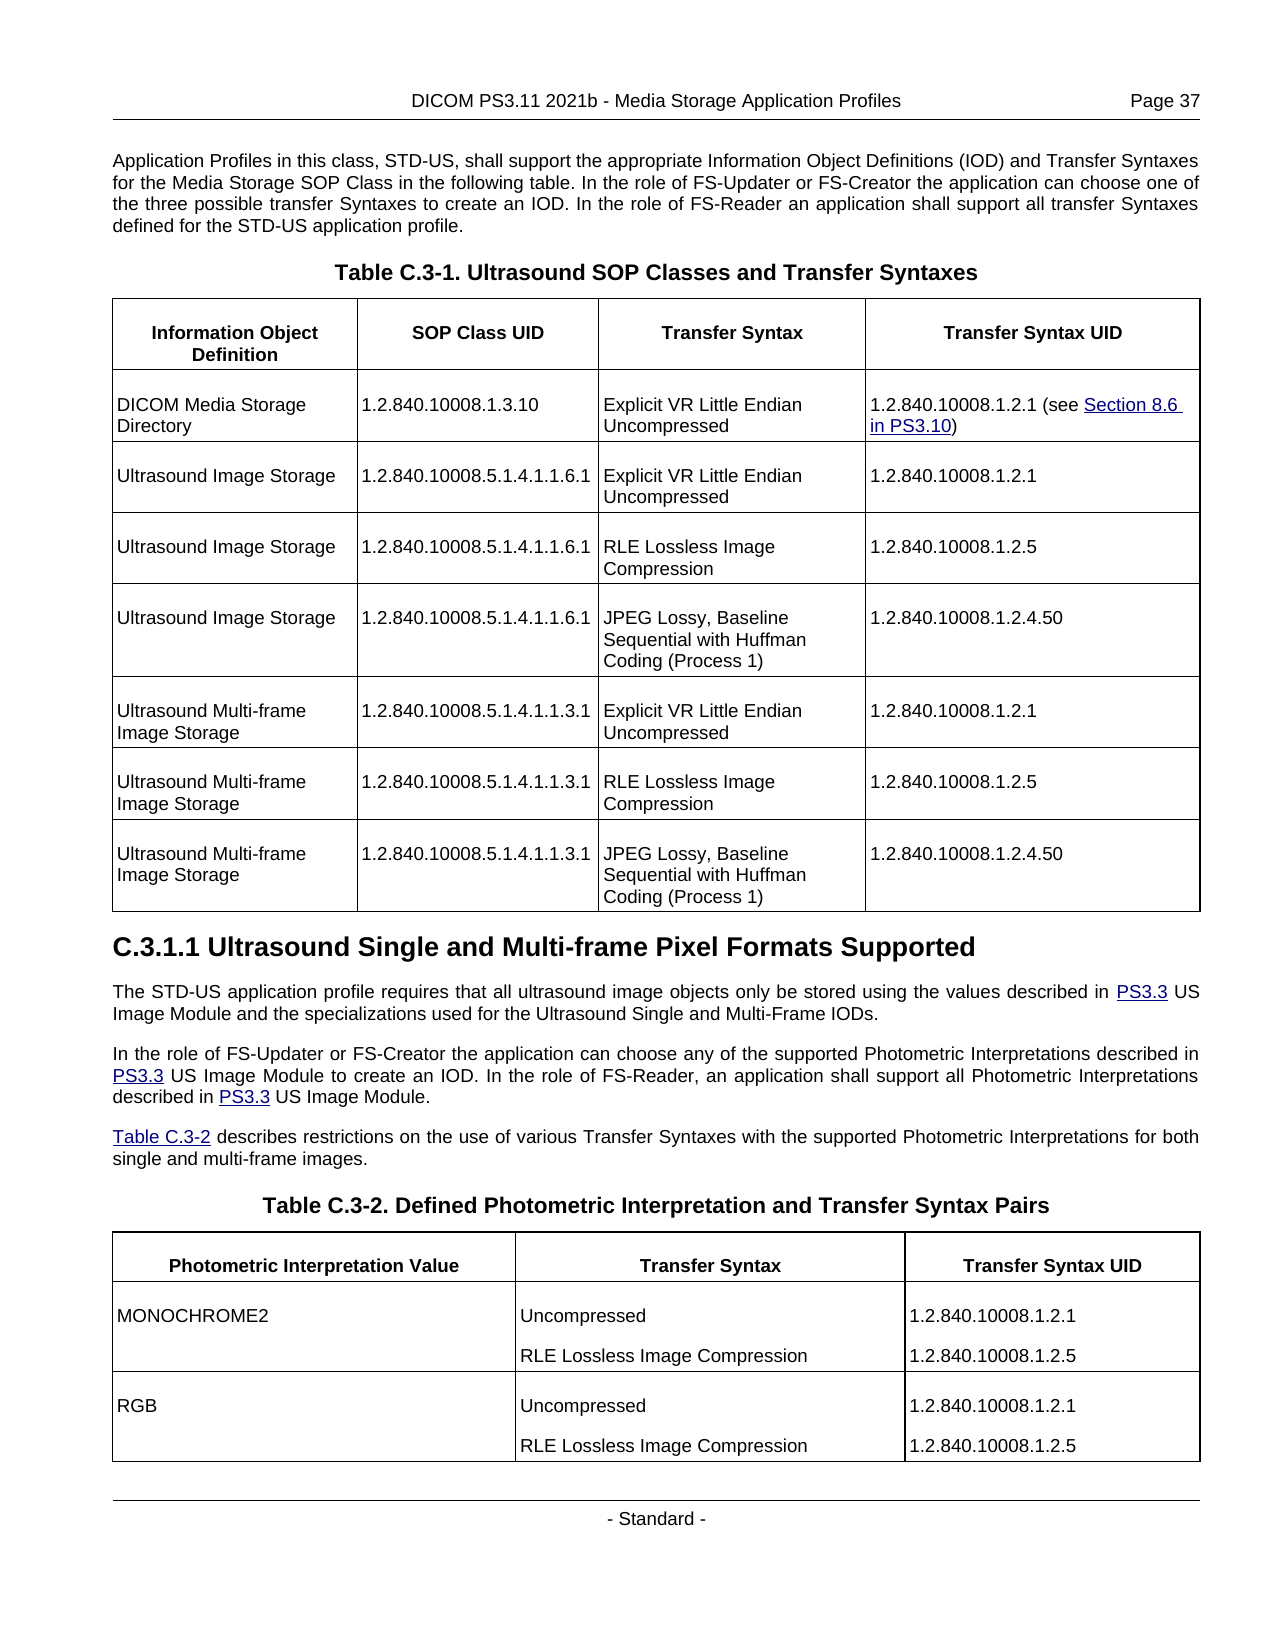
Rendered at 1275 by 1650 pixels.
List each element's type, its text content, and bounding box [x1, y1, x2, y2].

table_cell 1.2.840.10008.1.2.5 [866, 513, 1199, 583]
table_header Transfer Syntax UID [906, 1233, 1199, 1281]
table_cell Explicit VR Little Endian Uncompressed [599, 370, 865, 441]
table_cell 1.2.840.10008.1.2.4.50 [866, 820, 1199, 911]
table_cell RLE Lossless Image Compression [599, 748, 865, 818]
table_cell 1.2.840.10008.5.1.4.1.1.3.1 [358, 820, 598, 911]
table_cell 1.2.840.10008.1.3.10 [358, 370, 598, 441]
table_cell Ultrasound Multi-frame Image Storage [113, 820, 357, 911]
table_cell Ultrasound Image Storage [113, 513, 357, 583]
table_cell 1.2.840.10008.1.2.1 (see Section 8.6 in PS3.10) [866, 370, 1199, 441]
table_cell 1.2.840.10008.5.1.4.1.1.3.1 [358, 677, 598, 747]
table_header Transfer Syntax [516, 1233, 904, 1281]
text C.3.1.1 Ultrasound Single and Multi-frame Pixel Formats Supported [112, 931, 1200, 962]
table_cell DICOM Media Storage Directory [113, 370, 357, 441]
table_header SOP Class UID [358, 299, 598, 369]
table_cell Ultrasound Image Storage [113, 584, 357, 676]
table_cell Explicit VR Little Endian Uncompressed [599, 677, 865, 747]
table_cell 1.2.840.10008.1.2.5 [866, 748, 1199, 818]
text Application Profiles in this class, STD-US, shall support the appropriate Information Object Definitions (IOD) and Transfer Syntaxes for the Media Storage SOP Class in the following table. In the role of FS-Updater or FS-Creator the application can choose one of the three possible transfer Syntaxes to create an IOD. In the role of FS-Reader an application shall support all transfer Syntaxes defined for the STD-US application profile. [112, 150, 1200, 236]
table_cell 1.2.840.10008.1.2.1 1.2.840.10008.1.2.5 [906, 1372, 1199, 1461]
table_cell 1.2.840.10008.1.2.1 1.2.840.10008.1.2.5 [906, 1282, 1199, 1371]
table_cell JPEG Lossy, Baseline Sequential with Huffman Coding (Process 1) [599, 820, 865, 911]
table_cell 1.2.840.10008.1.2.1 [866, 677, 1199, 747]
table_cell Uncompressed RLE Lossless Image Compression [516, 1372, 904, 1461]
table_header Transfer Syntax UID [866, 299, 1199, 369]
table_cell Explicit VR Little Endian Uncompressed [599, 442, 865, 512]
table_cell JPEG Lossy, Baseline Sequential with Huffman Coding (Process 1) [599, 584, 865, 676]
text The STD-US application profile requires that all ultrasound image objects only be stored using the values described in PS3.3 US Image Module and the specializations used for the Ultrasound Single and Multi-Frame IODs. [112, 981, 1200, 1024]
text Table C.3-1. Ultrasound SOP Classes and Transfer Syntaxes [112, 259, 1200, 284]
table_cell Ultrasound Multi-frame Image Storage [113, 748, 357, 818]
table_cell Uncompressed RLE Lossless Image Compression [516, 1282, 904, 1371]
table_cell MONOCHROME2 [113, 1282, 515, 1371]
table_cell Ultrasound Image Storage [113, 442, 357, 512]
table_cell 1.2.840.10008.5.1.4.1.1.6.1 [358, 442, 598, 512]
table_cell 1.2.840.10008.5.1.4.1.1.6.1 [358, 513, 598, 583]
table_cell RGB [113, 1372, 515, 1461]
table_cell 1.2.840.10008.1.2.4.50 [866, 584, 1199, 676]
table_cell Ultrasound Multi-frame Image Storage [113, 677, 357, 747]
text Table C.3-2 describes restrictions on the use of various Transfer Syntaxes with the supported Photometric Interpretations for both single and multi-frame images. [112, 1126, 1200, 1169]
table_header Photometric Interpretation Value [113, 1233, 515, 1281]
table_cell 1.2.840.10008.5.1.4.1.1.6.1 [358, 584, 598, 676]
table_cell 1.2.840.10008.1.2.1 [866, 442, 1199, 512]
table_header Information Object Definition [113, 299, 357, 369]
table_cell 1.2.840.10008.5.1.4.1.1.3.1 [358, 748, 598, 818]
text Table C.3-2. Defined Photometric Interpretation and Transfer Syntax Pairs [112, 1192, 1200, 1218]
table_cell RLE Lossless Image Compression [599, 513, 865, 583]
text In the role of FS-Updater or FS-Creator the application can choose any of the supported Photometric Interpretations described in PS3.3 US Image Module to create an IOD. In the role of FS-Reader, an application shall support all Photometric Interpretations described in PS3.3 US Image Module. [112, 1043, 1200, 1108]
table_header Transfer Syntax [599, 299, 865, 369]
